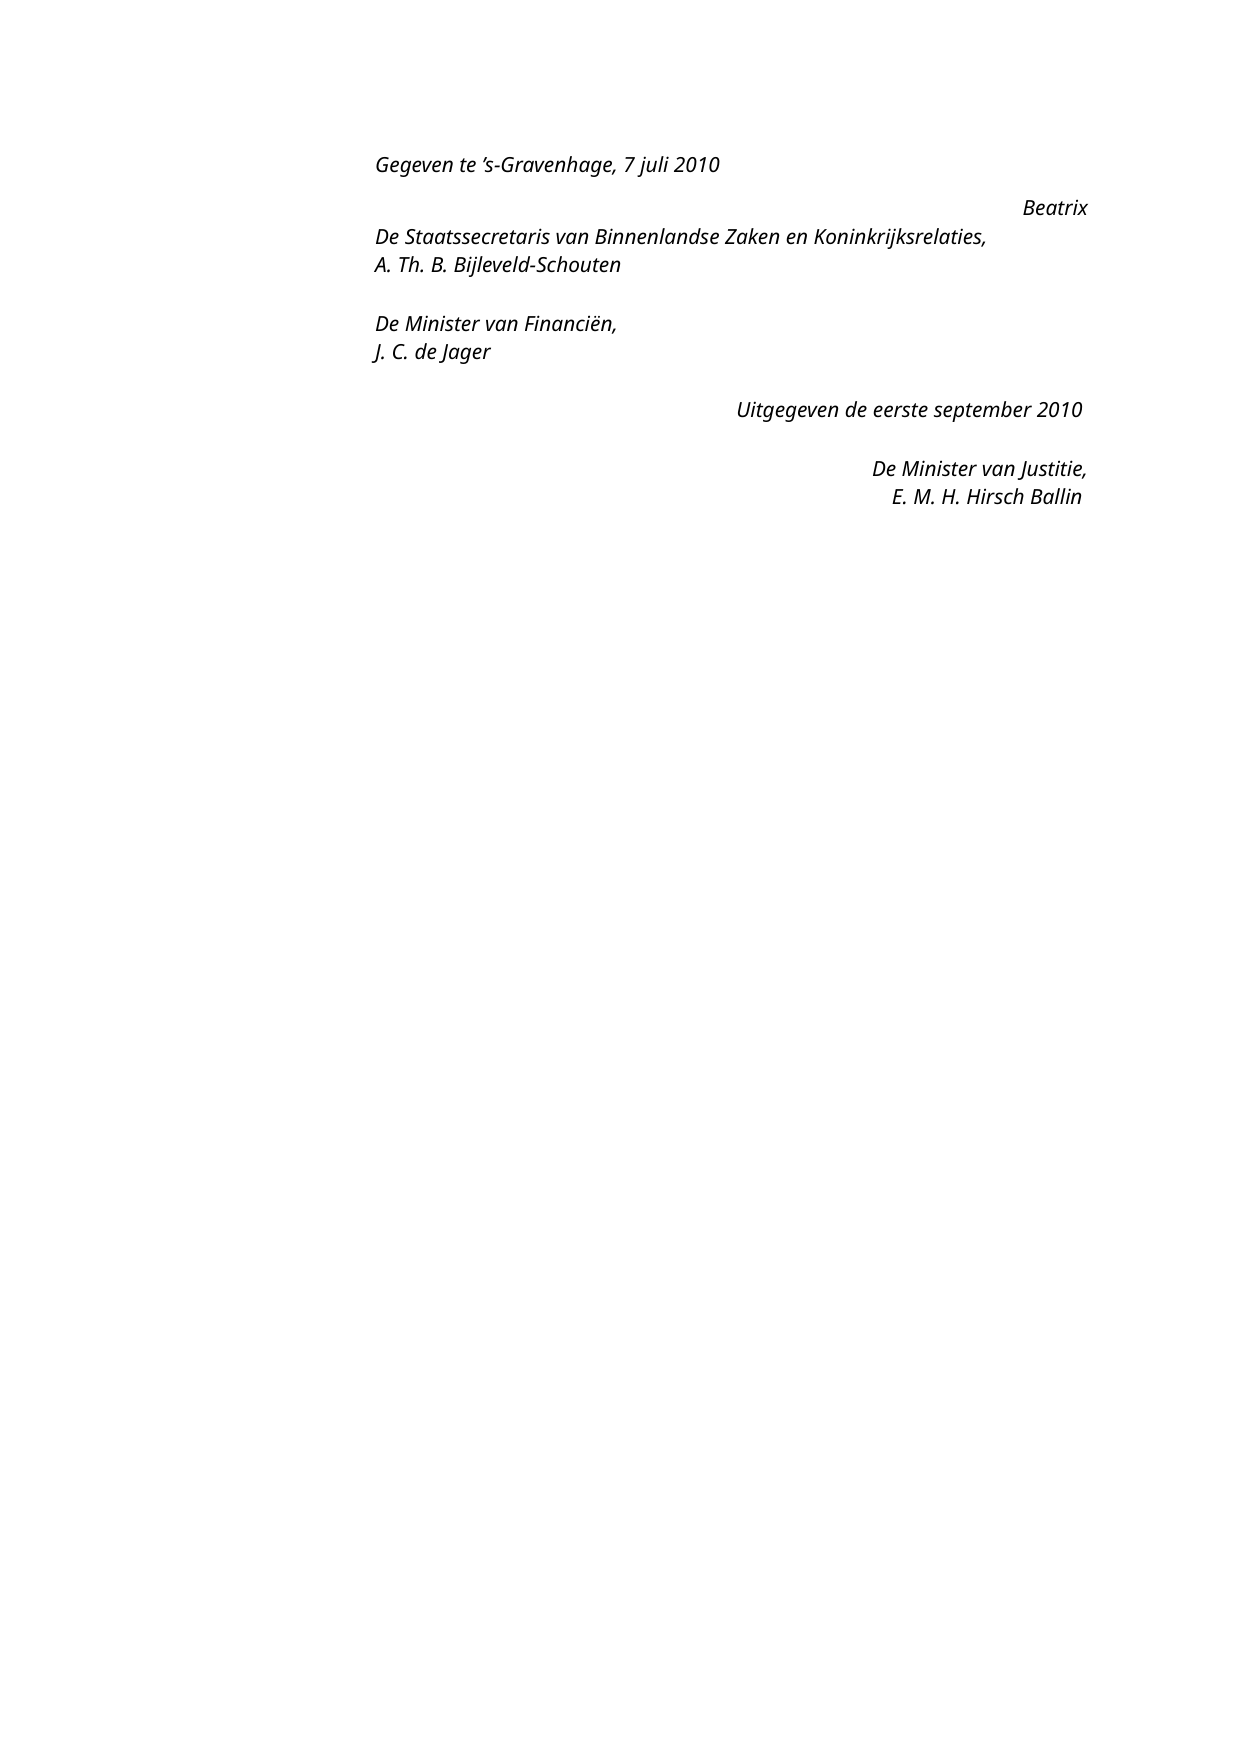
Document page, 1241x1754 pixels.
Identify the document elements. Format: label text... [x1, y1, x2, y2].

text Uitgegeven de eerste september 2010 [375, 396, 1090, 424]
text J. C. de Jager [375, 337, 1090, 366]
text Gegeven te ’s-Gravenhage, 7 juli 2010 [375, 150, 1090, 178]
text E. M. H. Hirsch Ballin [375, 482, 1090, 511]
text Beatrix [375, 193, 1090, 222]
text De Minister van Financiën, [375, 309, 1090, 337]
text De Minister van Justitie, [375, 454, 1090, 482]
text De Staatssecretaris van Binnenlandse Zaken en Koninkrijksrelaties, [375, 222, 1090, 250]
text A. Th. B. Bijleveld-Schouten [375, 250, 1090, 279]
